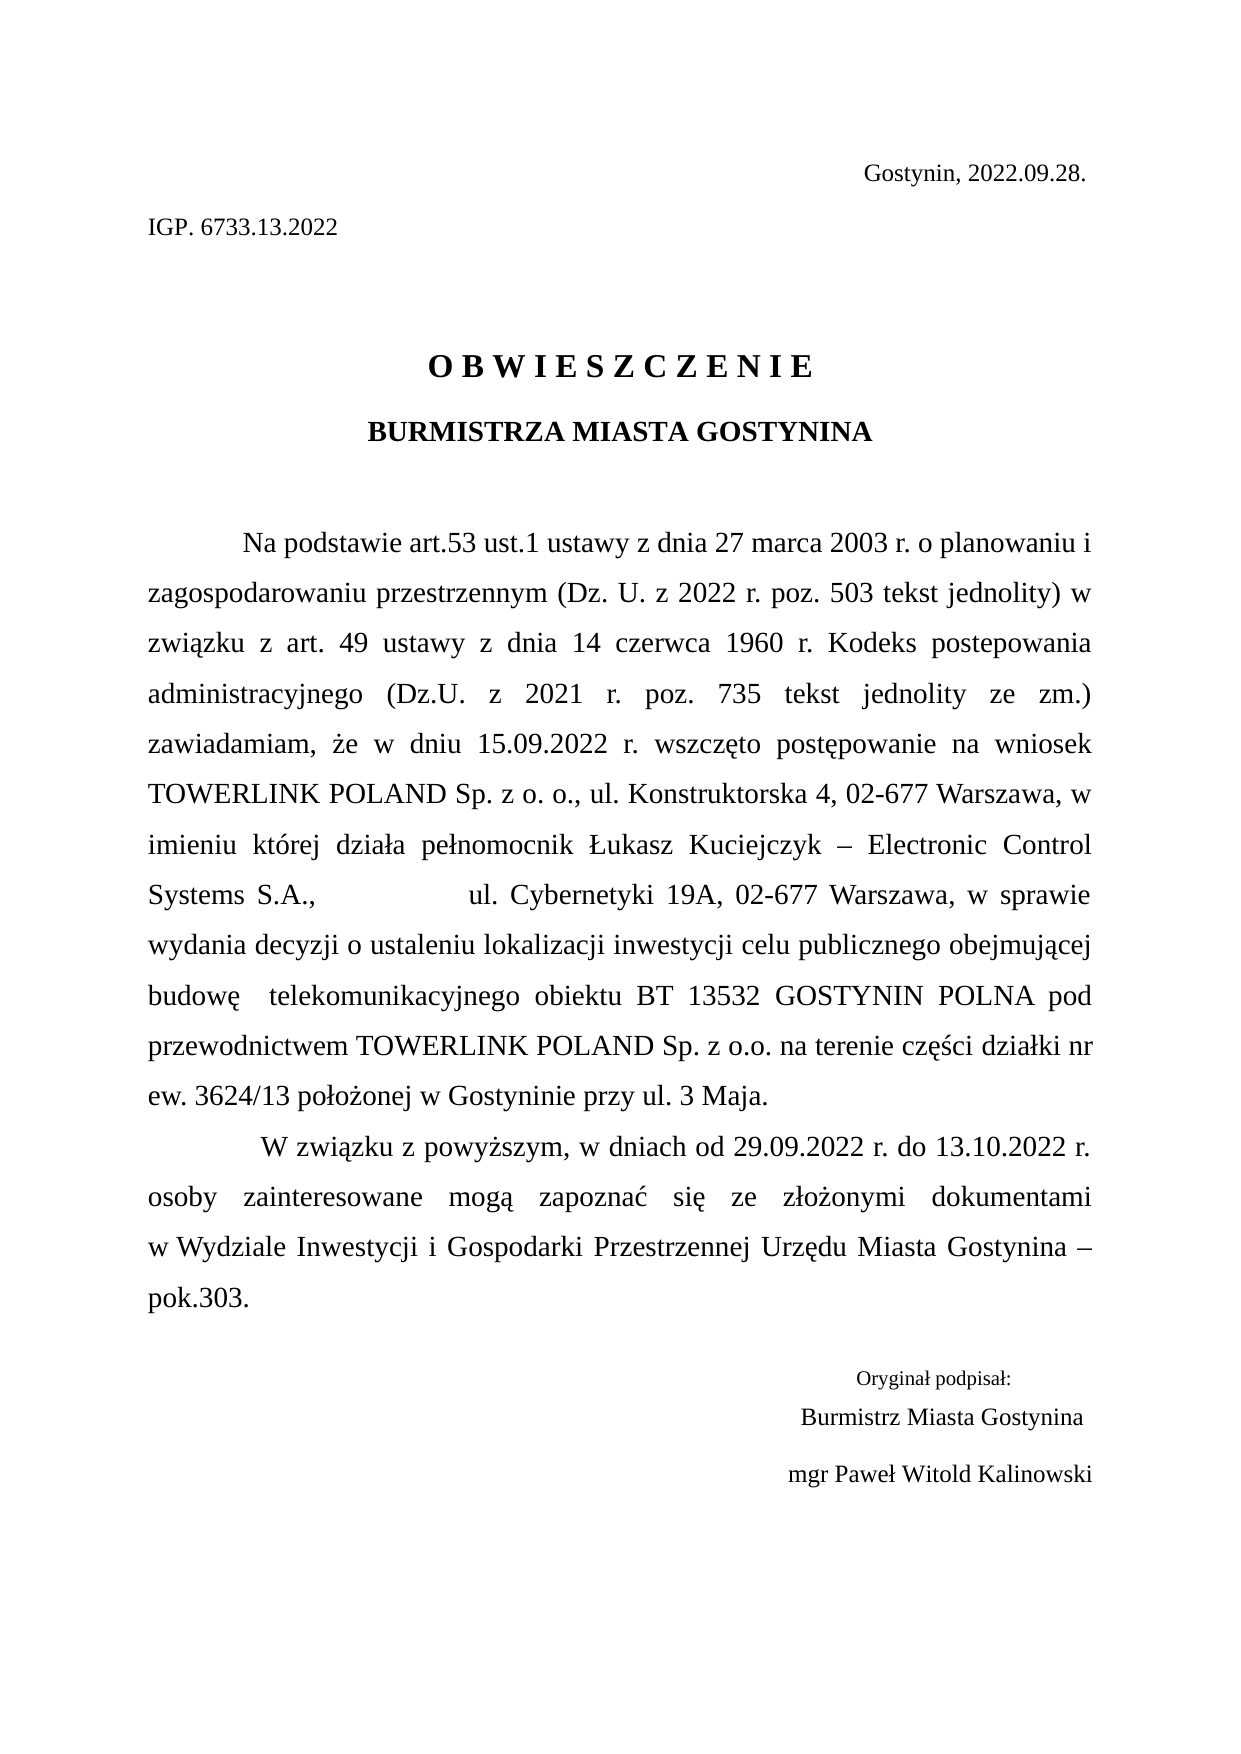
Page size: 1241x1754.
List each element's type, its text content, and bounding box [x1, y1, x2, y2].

text Burmistrz Miasta Gostynina [148, 1402, 1093, 1431]
text IGP. 6733.13.2022 [148, 212, 1093, 240]
text Gostynin, 2022.09.28. [148, 158, 1093, 187]
text Oryginał podpisał: [148, 1366, 1093, 1390]
text Na podstawie art.53 ust.1 ustawy z dnia 27 marca 2003 r. o planowaniu i zagospodarowaniu przestrzennym (Dz. U. z 2022 r. poz. 503 tekst jednolity) w związku z art. 49 ustawy z dnia 14 czerwca 1960 r. Kodeks postepowania administracyjnego (Dz.U. z 2021 r. poz. 735 tekst jednolity ze zm.) zawiadamiam, że w dniu 15.09.2022 r. wszczęto postępowanie na wniosek TOWERLINK POLAND Sp. z o. o., ul. Konstruktorska 4, 02-677 Warszawa, w imieniu której działa pełnomocnik Łukasz Kuciejczyk – Electronic Control Systems S.A., ul. Cybernetyki 19A, 02-677 Warszawa, w sprawie wydania decyzji o ustaleniu lokalizacji inwestycji celu publicznego obejmującej budowę telekomunikacyjnego obiektu BT 13532 GOSTYNIN POLNA pod przewodnictwem TOWERLINK POLAND Sp. z o.o. na terenie części działki nr ew. 3624/13 położonej w Gostyninie przy ul. 3 Maja. [148, 525, 1093, 1112]
text mgr Paweł Witold Kalinowski [148, 1459, 1093, 1488]
text O B W I E S Z C Z E N I E [148, 346, 1093, 384]
text W związku z powyższym, w dniach od 29.09.2022 r. do 13.10.2022 r. osoby zainteresowane mogą zapoznać się ze złożonymi dokumentami w Wydziale Inwestycji i Gospodarki Przestrzennej Urzędu Miasta Gostynina – pok.303. [148, 1129, 1093, 1313]
text BURMISTRZA MIASTA GOSTYNINA [148, 414, 1093, 447]
